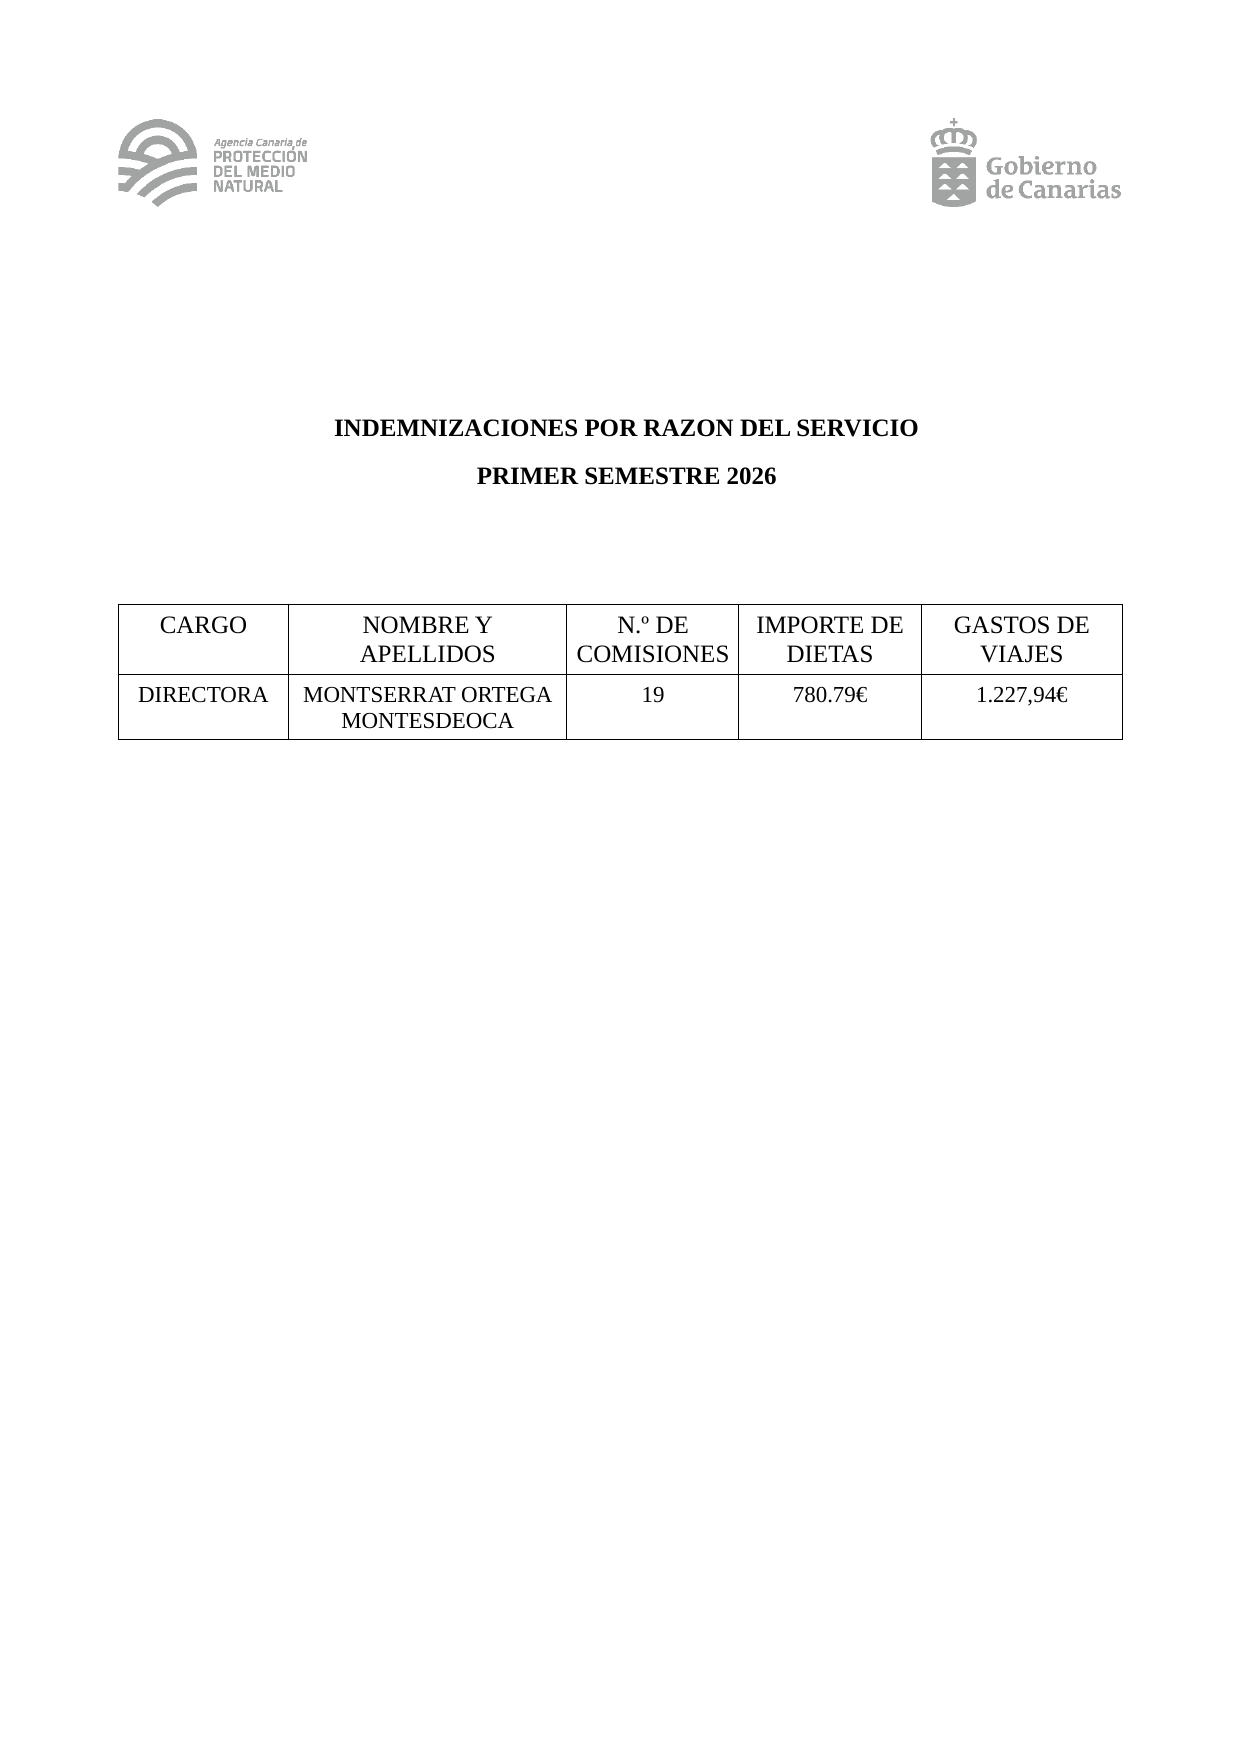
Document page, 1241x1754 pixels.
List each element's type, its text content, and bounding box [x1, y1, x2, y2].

text PRIMER SEMESTRE 2026 [62, 461, 1117, 490]
table_header IMPORTE DE DIETAS [739, 605, 921, 674]
table_cell MONTSERRAT ORTEGA MONTESDEOCA [289, 675, 566, 739]
table_cell 19 [567, 675, 738, 739]
table_header N.º DE COMISIONES [567, 605, 738, 674]
picture [118, 119, 309, 207]
picture [930, 118, 1122, 207]
table_cell 1.227,94€ [922, 675, 1122, 739]
table_cell 780.79€ [739, 675, 921, 739]
table_header NOMBRE Y APELLIDOS [289, 605, 566, 674]
table_cell DIRECTORA [119, 675, 288, 739]
text INDEMNIZACIONES POR RAZON DEL SERVICIO [62, 413, 1117, 442]
table_header GASTOS DE VIAJES [922, 605, 1122, 674]
table_header CARGO [119, 605, 288, 674]
